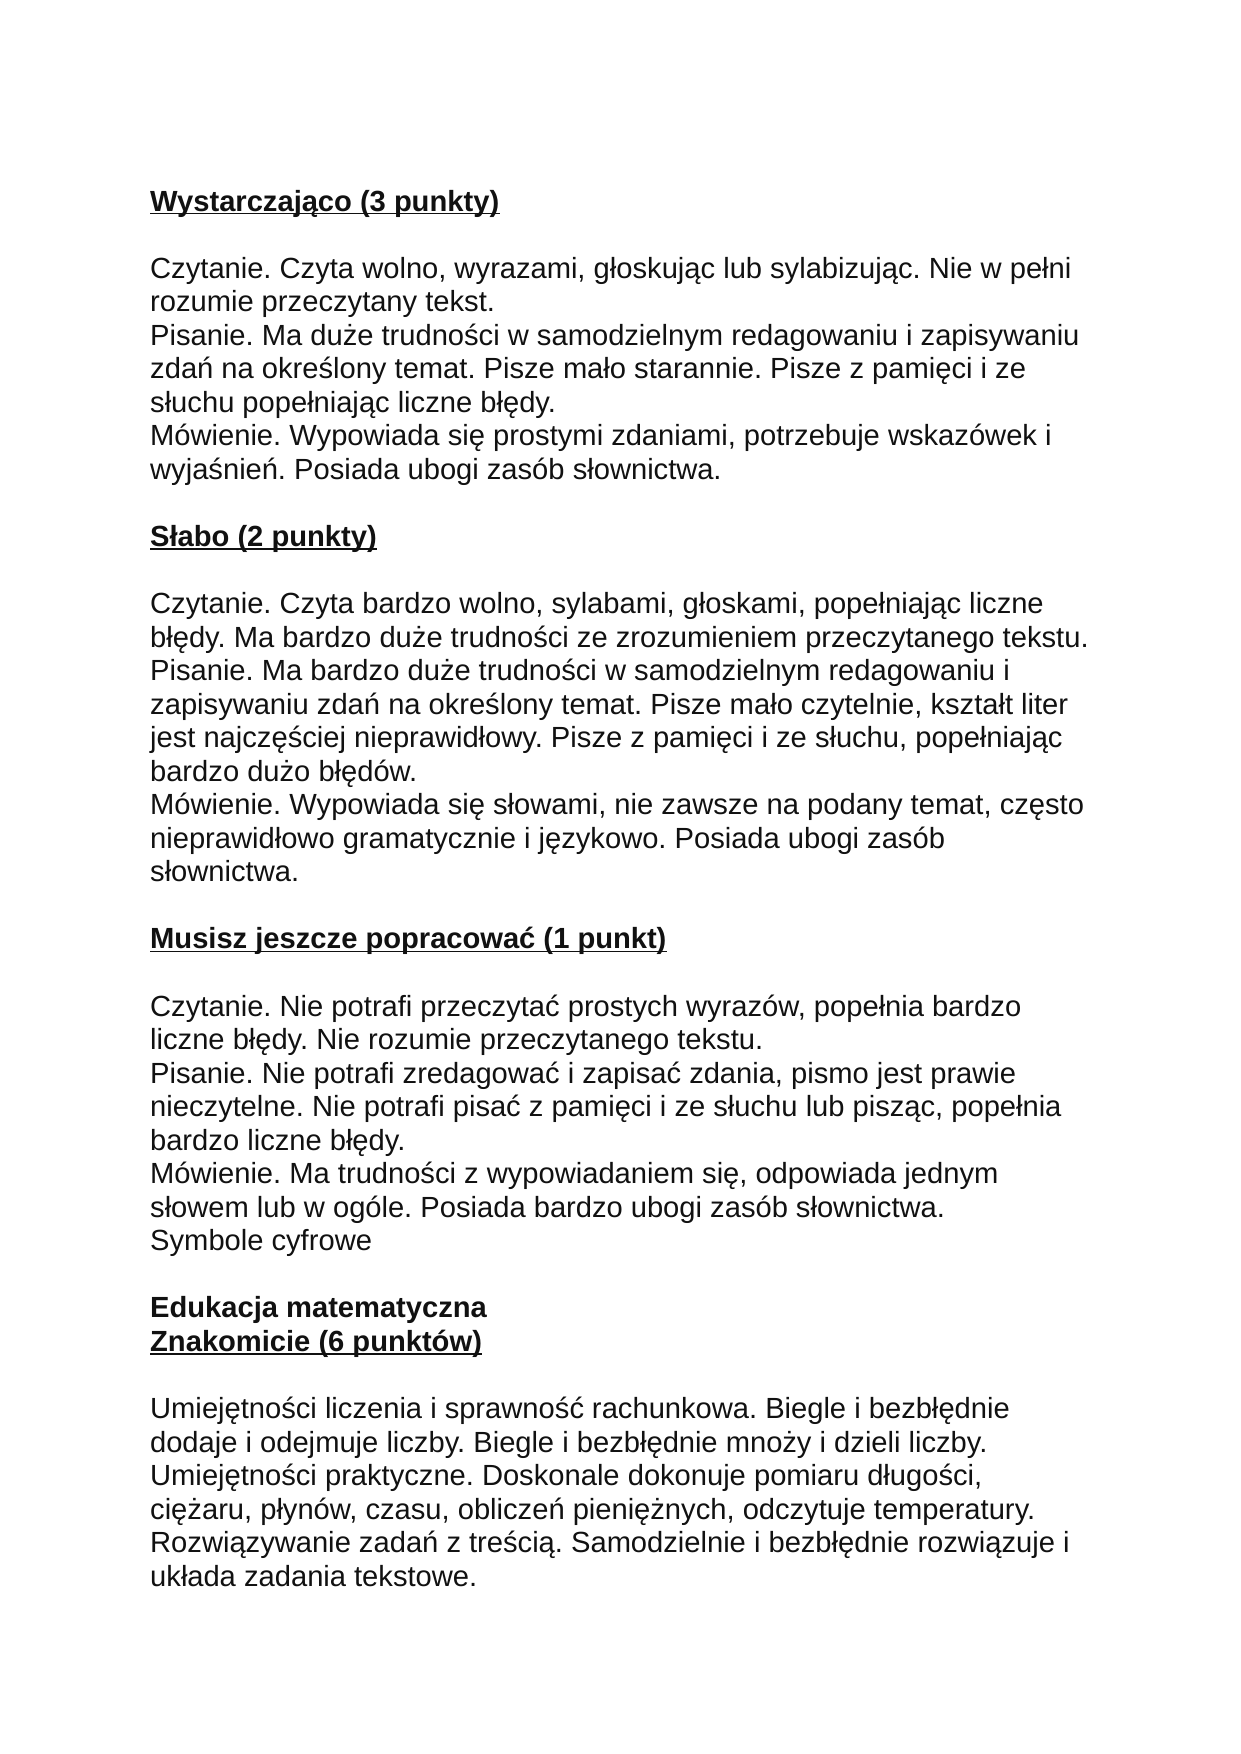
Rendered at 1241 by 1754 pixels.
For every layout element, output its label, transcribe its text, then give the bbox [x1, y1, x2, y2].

text Musisz jeszcze popracować (1 punkt) [150, 921, 1090, 988]
text Pisanie. Nie potrafi zredagować i zapisać zdania, pismo jest prawie nieczytelne. Nie potrafi pisać z pamięci i ze słuchu lub pisząc, popełnia bardzo liczne błędy. [150, 1056, 1090, 1156]
text Słabo (2 punkty) [150, 519, 1090, 586]
text Pisanie. Ma bardzo duże trudności w samodzielnym redagowaniu i zapisywaniu zdań na określony temat. Pisze mało czytelnie, kształt liter jest najczęściej nieprawidłowy. Pisze z pamięci i ze słuchu, popełniając bardzo dużo błędów. [150, 653, 1090, 787]
text Edukacja matematyczna [150, 1290, 1090, 1324]
text Mówienie. Wypowiada się słowami, nie zawsze na podany temat, często nieprawidłowo gramatycznie i językowo. Posiada ubogi zasób słownictwa. [150, 787, 1090, 888]
text Rozwiązywanie zadań z treścią. Samodzielnie i bezbłędnie rozwiązuje i układa zadania tekstowe. [150, 1525, 1090, 1592]
text Pisanie. Ma duże trudności w samodzielnym redagowaniu i zapisywaniu zdań na określony temat. Pisze mało starannie. Pisze z pamięci i ze słuchu popełniając liczne błędy. [150, 318, 1090, 418]
text Mówienie. Ma trudności z wypowiadaniem się, odpowiada jednym słowem lub w ogóle. Posiada bardzo ubogi zasób słownictwa. [150, 1156, 1090, 1223]
text Symbole cyfrowe [150, 1223, 1090, 1290]
text Wystarczająco (3 punkty) [150, 183, 1090, 251]
text Umiejętności praktyczne. Doskonale dokonuje pomiaru długości, ciężaru, płynów, czasu, obliczeń pieniężnych, odczytuje temperatury. [150, 1458, 1090, 1525]
text Mówienie. Wypowiada się prostymi zdaniami, potrzebuje wskazówek i wyjaśnień. Posiada ubogi zasób słownictwa. [150, 418, 1090, 485]
text Czytanie. Czyta bardzo wolno, sylabami, głoskami, popełniając liczne błędy. Ma bardzo duże trudności ze zrozumieniem przeczytanego tekstu. [150, 586, 1090, 653]
text Czytanie. Czyta wolno, wyrazami, głoskując lub sylabizując. Nie w pełni rozumie przeczytany tekst. [150, 251, 1090, 318]
text Umiejętności liczenia i sprawność rachunkowa. Biegle i bezbłędnie dodaje i odejmuje liczby. Biegle i bezbłędnie mnoży i dzieli liczby. [150, 1391, 1090, 1458]
text Czytanie. Nie potrafi przeczytać prostych wyrazów, popełnia bardzo liczne błędy. Nie rozumie przeczytanego tekstu. [150, 988, 1090, 1056]
text Znakomicie (6 punktów) [150, 1324, 1090, 1391]
